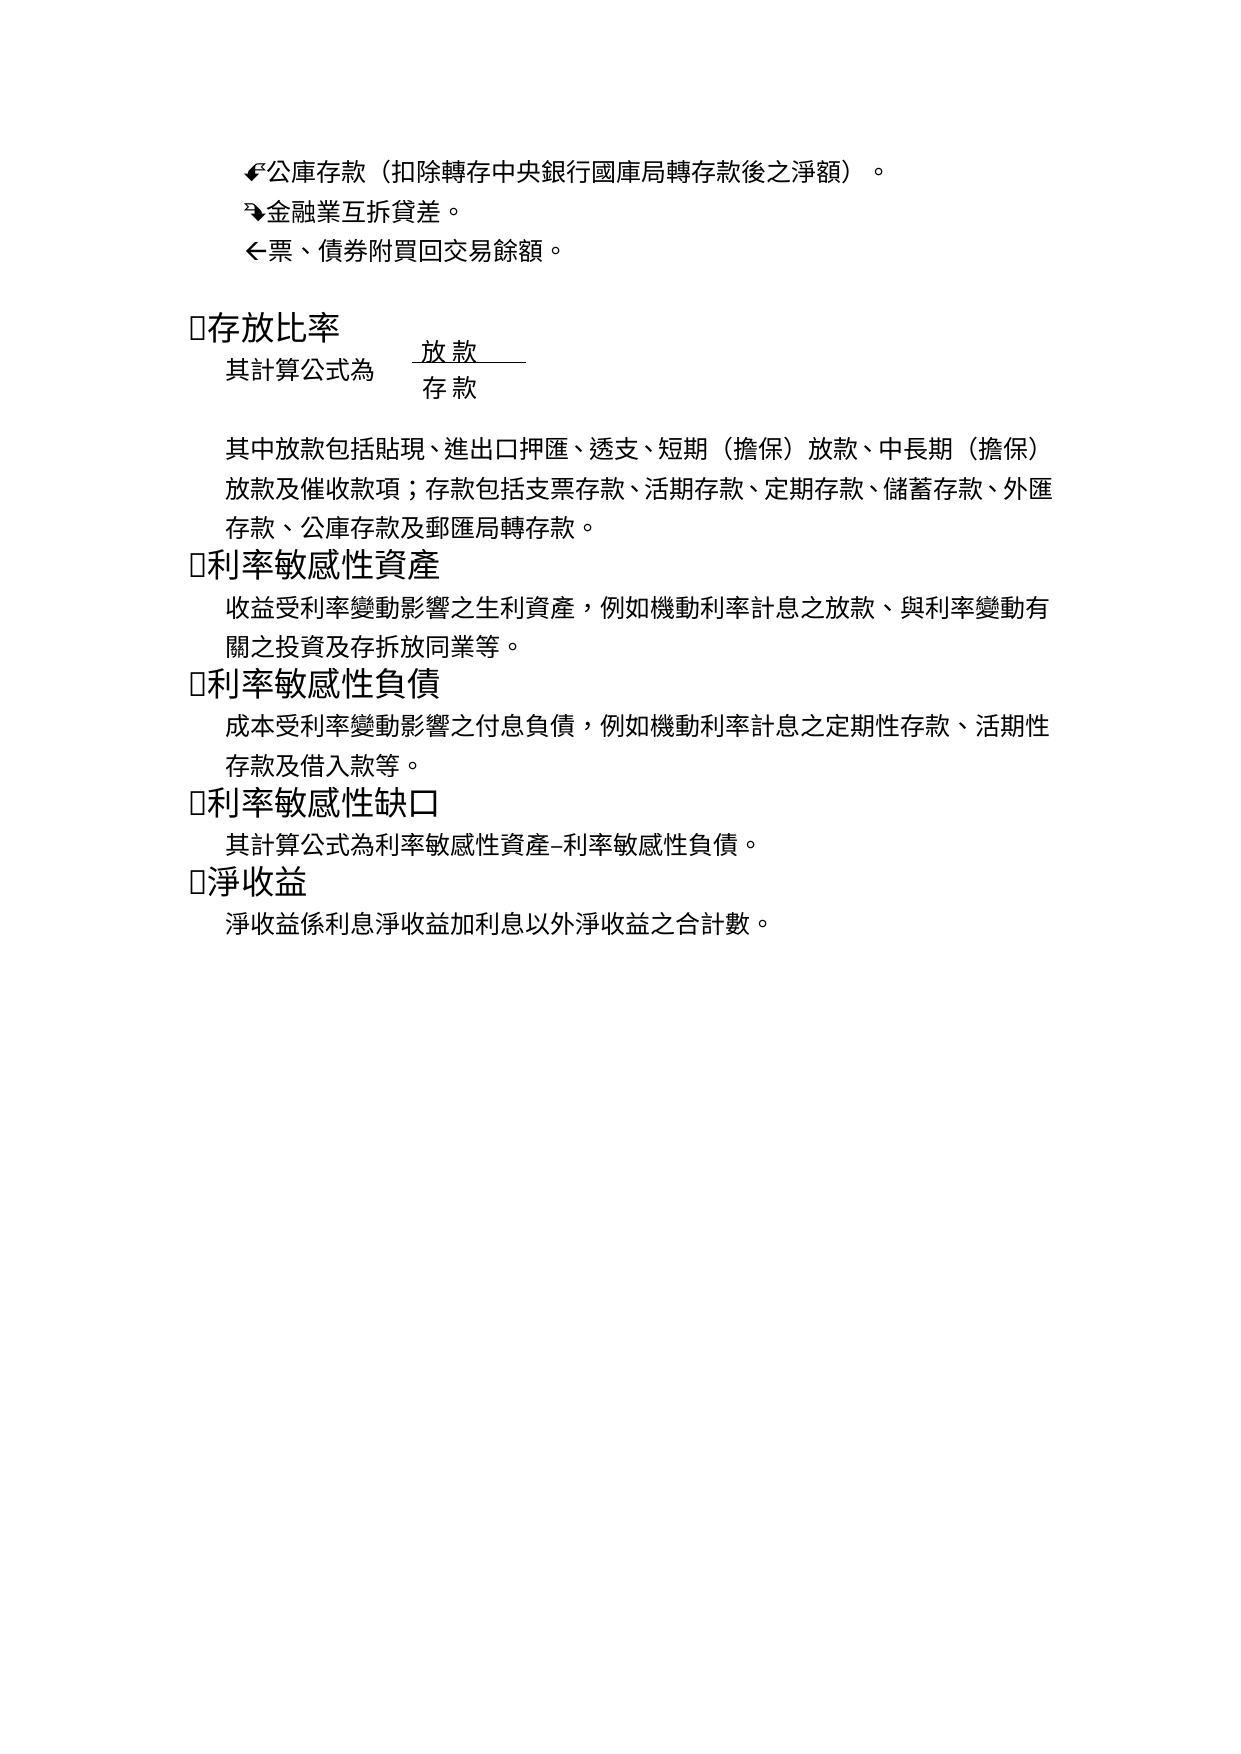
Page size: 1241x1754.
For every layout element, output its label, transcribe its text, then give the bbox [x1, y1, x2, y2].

text 淨收益 [187, 862, 1053, 902]
text 利率敏感性資產 [187, 546, 1053, 585]
text [525, 348, 1053, 387]
text 淨收益係利息淨收益加利息以外淨收益之合計數。 [225, 902, 1053, 942]
text 收益受利率變動影響之生利資產，例如機動利率計息之放款、與利率變動有關之投資及存拆放同業等。 [225, 585, 1053, 664]
text 成本受利率變動影響之付息負債，例如機動利率計息之定期性存款、活期性存款及借入款等。 [225, 704, 1053, 783]
text 其計算公式為利率敏感性資產–利率敏感性負債。 [225, 823, 1053, 862]
text 利率敏感性負債 [187, 664, 1053, 704]
text 金融業互拆貸差。 [244, 189, 1053, 229]
text 票、債券附買回交易餘額。 [244, 229, 1053, 269]
text 其中放款包括貼現、進出口押匯、透支、短期（擔保）放款、中長期（擔保）放款及催收款項；存款包括支票存款、活期存款、定期存款、儲蓄存款、外匯存款、公庫存款及郵匯局轉存款。 [225, 427, 1053, 546]
text 存放比率 [187, 308, 1053, 419]
text 利率敏感性缺口 [187, 783, 1053, 823]
text 放 款 [409, 333, 510, 369]
text 存 款 [409, 369, 510, 405]
text 其計算公式為 [225, 348, 394, 387]
text 公庫存款（扣除轉存中央銀行國庫局轉存款後之淨額）。 [244, 150, 1053, 189]
